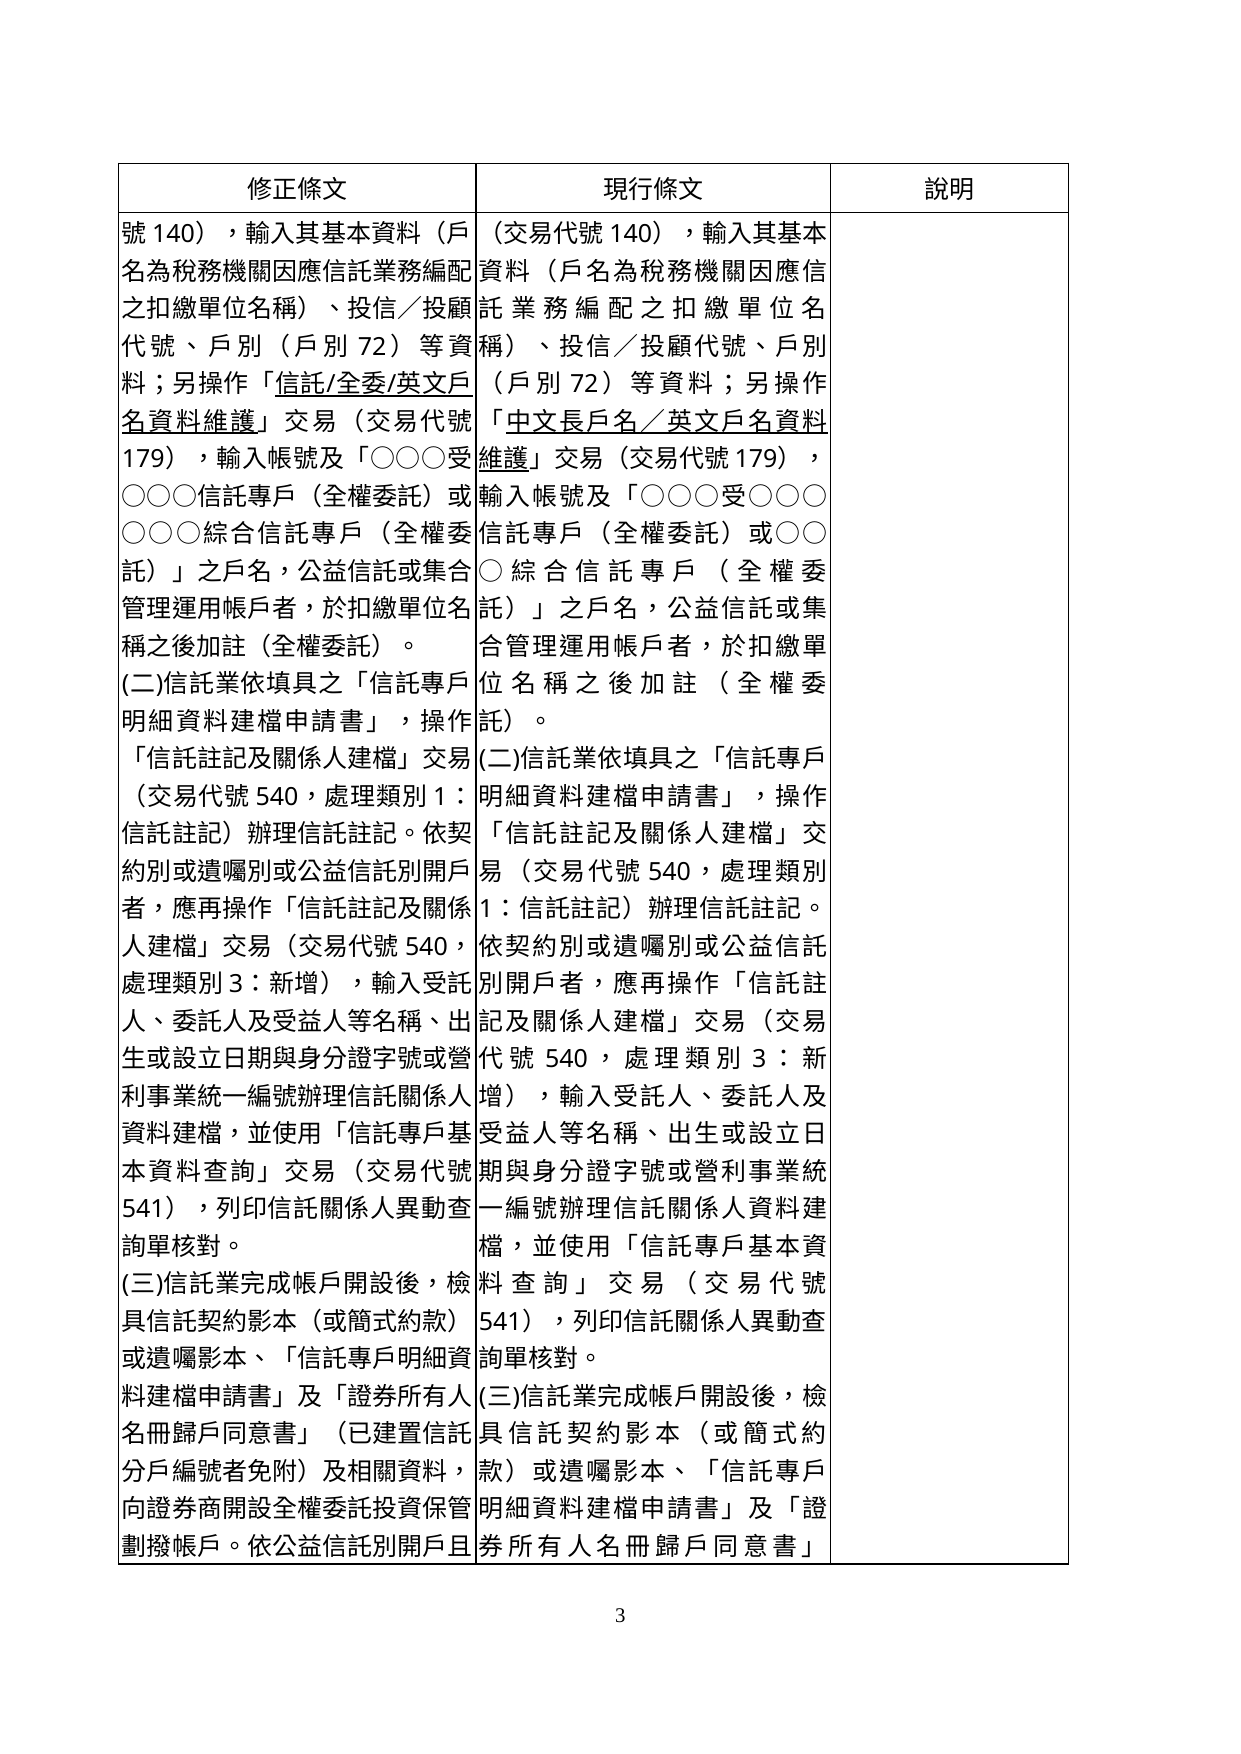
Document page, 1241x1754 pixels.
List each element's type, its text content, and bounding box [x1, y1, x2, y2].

table_cell 第四條 信託業兼營全權委託投資業務並自行保管信託資產者依下列程序辦理： 一、信託業為本公司參加人： (一)信託業於其保管劃撥帳戶下，依契約別、遺囑別、公益信託別或業務別開戶，並操作「開戶基本資料建檔」交易（交易代號140），輸入其基本資料（戶名為稅務機關因應信託業務編配之扣繳單位名稱）、投信／投顧代號、戶別（戶別72）等資料；另操作「中文長戶名／英文戶名資料維護」交易（交易代號179），輸入帳號及「○○○受○○○信託專戶（全權委託）或○○○綜合信託專戶（全權委託）」之戶名，公益信託或集合管理運用帳戶者，於扣繳單位名稱之後加註（全權委託）。 (二)信託業依填具之「信託專戶明細資料建檔申請書」，操作「信託註記及關係人建檔」交易（交易代號540，處理類別1：信託註記）辦理信託註記。依契約別或遺囑別或公益信託別開戶者，應再操作「信託註記及關係人建檔」交易（交易代號540，處理類別3：新增），輸入受託人、委託人及受益人等名稱、出生或設立日期與身分證字號或營利事業統一編號辦理信託關係人資料建檔，並使用「信託專戶基本資料查詢」交易（交易代號541），列印信託關係人異動查詢單核對。 (三)信託業完成帳戶開設後，檢具信託契約影本（或簡式約款）或遺囑影本、「信託專戶明細資料建檔申請書」及「證券所有人名冊歸戶同意書」（已建置信託分戶編號者免附）及相關資料，向證券商開設全權委託投資保管劃撥帳戶。依公益信託別開戶且無信託契約者，應另檢具目的事業主管機關核准文件影本。 (四)證券商審核相關資料無誤後，操作「保管機構往來登記」交易（交易代號156），輸入信託業之基本資料（戶名為稅務機關因應信託業務編配之扣繳單位名稱）、投信／投顧代號、信託業之保管劃撥帳號、戶別（戶別71）等資料，並依第二目規定辦理信託註記。 二、信託業非本公司參加人： (一)信託業檢具信託契約影本（或簡式約款）或遺囑影本、「信託專戶明細資料建檔申請書」、「證券所有人名冊歸戶同意書」（提供信託分戶編號予證券商建檔者免附）及相關資料，依契約別、遺囑別、公益信託別或業務別向往來證券商申請開設全權委託投資保管劃撥帳戶。依公益信託別開戶且無信託契約者，應另檢具目的事業主管機關核准文件影本。 (二)證券商審核相關資料無誤後，操作「開戶基本資料建檔」交易（交易代號140），輸入信託業基本資料（戶名為稅務機關因應信託業務編配之扣繳單位名稱）、投信／投顧代號、戶別（戶別98）等資料，另依第一款第一目規定操作「中文長戶名／英文戶名資料維護」交易輸入帳號及戶名。 (三)證券商完成帳戶開設後，依第一款第二目規定辦理信託註記、信託關係人資料建檔，並列印信託關係人異動查詢單核對。 [477, 213, 830, 1563]
table_header 現行條文 [477, 164, 830, 211]
table_header 說明 [831, 164, 1068, 211]
table_cell [831, 213, 1068, 1563]
table_cell 第四條 信託業兼營全權委託投資業務並自行保管信託資產者依下列程序辦理： 一、信託業為本公司參加人： (一)信託業於其保管劃撥帳戶下，依契約別、遺囑別、公益信託別或業務別開戶，並操作「開戶基本資料建檔」交易（交易代號140），輸入其基本資料（戶名為稅務機關因應信託業務編配之扣繳單位名稱）、投信／投顧代號、戶別（戶別72）等資料；另操作「信託/全委/英文戶名資料維護」交易（交易代號179），輸入帳號及「○○○受○○○信託專戶（全權委託）或○○○綜合信託專戶（全權委託）」之戶名，公益信託或集合管理運用帳戶者，於扣繳單位名稱之後加註（全權委託）。 (二)信託業依填具之「信託專戶明細資料建檔申請書」，操作「信託註記及關係人建檔」交易（交易代號540，處理類別1：信託註記）辦理信託註記。依契約別或遺囑別或公益信託別開戶者，應再操作「信託註記及關係人建檔」交易（交易代號540，處理類別3：新增），輸入受託人、委託人及受益人等名稱、出生或設立日期與身分證字號或營利事業統一編號辦理信託關係人資料建檔，並使用「信託專戶基本資料查詢」交易（交易代號541），列印信託關係人異動查詢單核對。 (三)信託業完成帳戶開設後，檢具信託契約影本（或簡式約款）或遺囑影本、「信託專戶明細資料建檔申請書」及「證券所有人名冊歸戶同意書」（已建置信託分戶編號者免附）及相關資料，向證券商開設全權委託投資保管劃撥帳戶。依公益信託別開戶且無信託契約者，應另檢具目的事業主管機關核准文件影本。 (四)證券商審核相關資料無誤後，操作「保管機構往來登記」交易（交易代號156），輸入信託業之基本資料（戶名為稅務機關因應信託業務編配之扣繳單位名稱）、投信／投顧代號、信託業之保管劃撥帳號、戶別（戶別71）等資料，並依第二目規定辦理信託註記。 二、信託業非本公司參加人： (一)信託業檢具信託契約影本（或簡式約款）或遺囑影本、「信託專戶明細資料建檔申請書」、「證券所有人名冊歸戶同意書」（提供信託分戶編號予證券商建檔者免附）及相關資料，依契約別、遺囑別、公益信託別或業務別向往來證券商申請開設全權委託投資保管劃撥帳戶。依公益信託別開戶且無信託契約者，應另檢具目的事業主管機關核准文件影本。 (二)證券商審核相關資料無誤後，操作「開戶基本資料建檔」交易（交易代號140），輸入信託業基本資料（戶名為稅務機關因應信託業務編配之扣繳單位名稱）、投信／投顧代號、戶別（戶別98）等資料，另依第一款第一目規定操作「信託/全委/英文戶名資料維護」交易輸入帳號及戶名。 (三)證券商完成帳戶開設後，依第一款第二目規定辦理信託註記、信託關係人資料建檔，並列印信託關係人異動查詢單核對。 [119, 213, 475, 1563]
table_header 修正條文 [119, 164, 475, 211]
